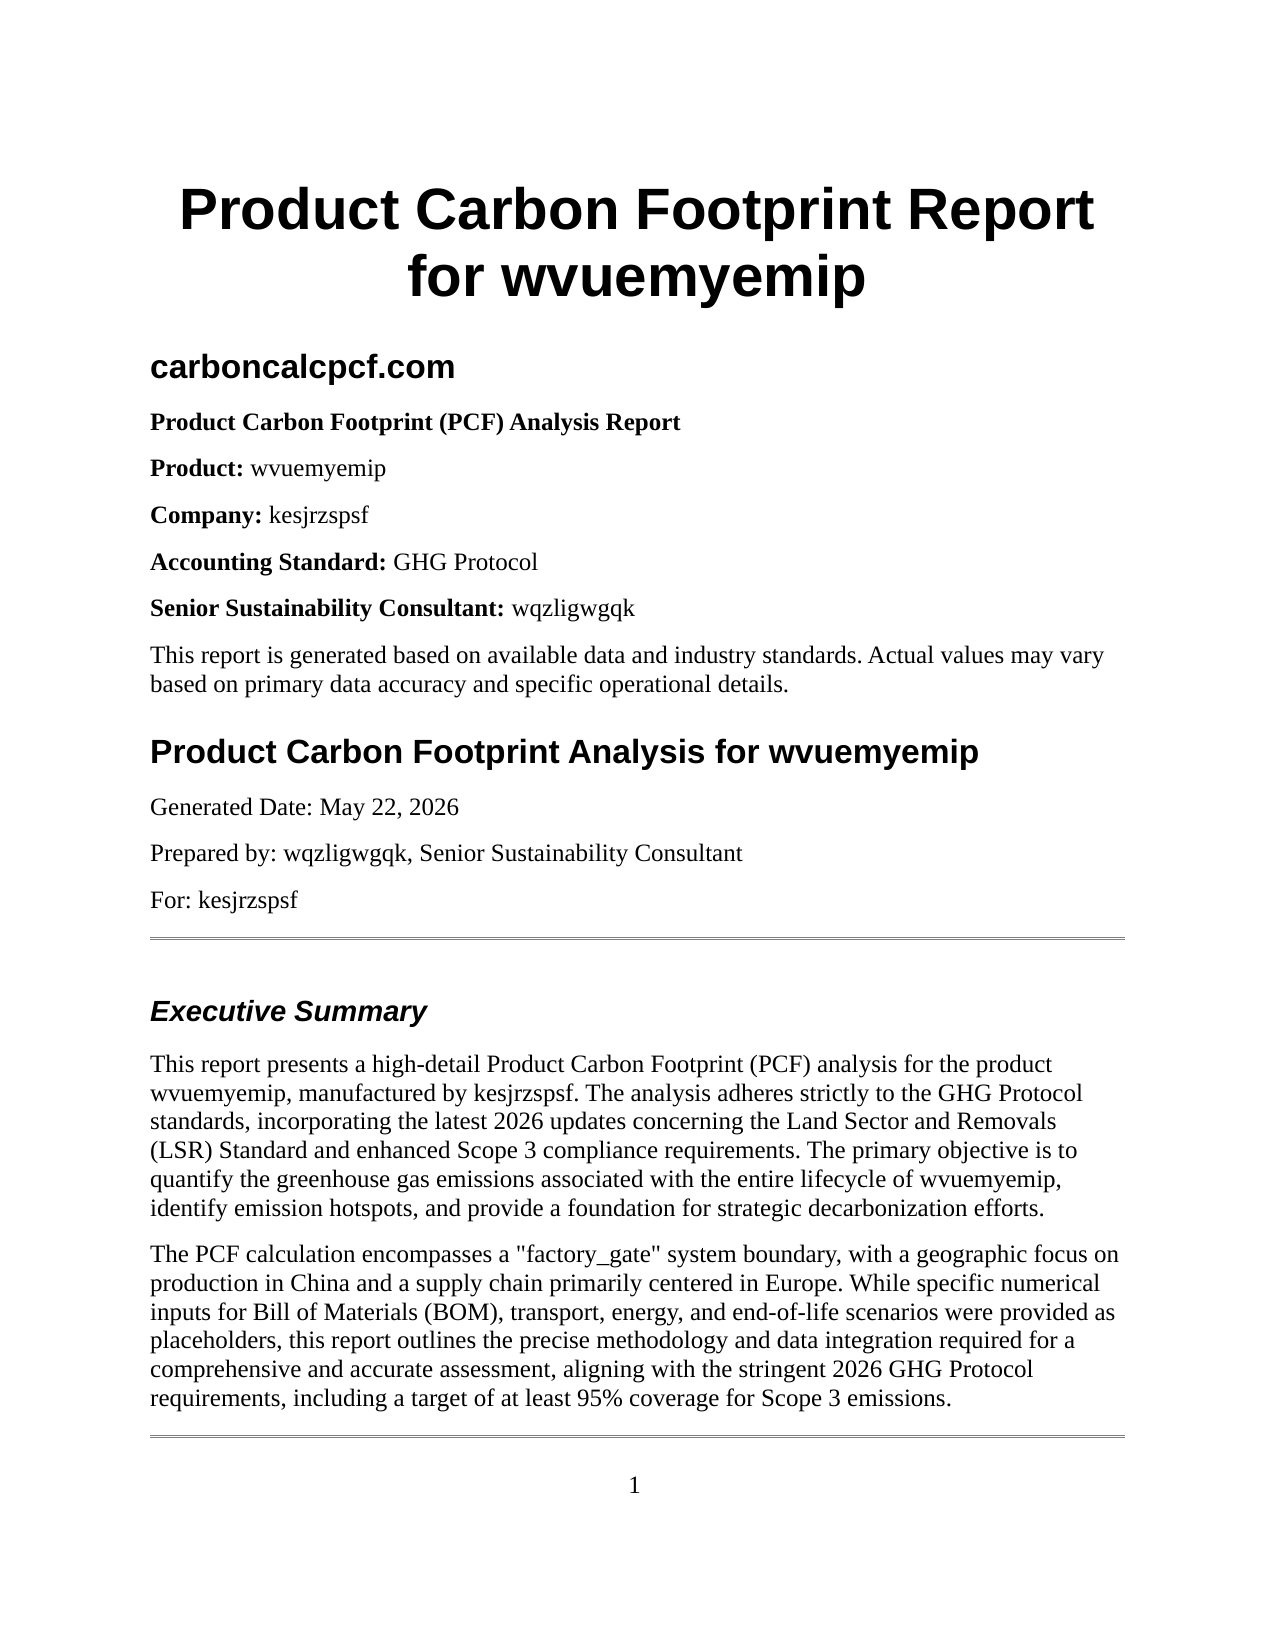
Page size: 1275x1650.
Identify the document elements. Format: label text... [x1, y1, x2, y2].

text Generated Date: May 22, 2026 [150, 792, 1125, 820]
text Senior Sustainability Consultant: wqzligwgqk [150, 593, 1125, 622]
text The PCF calculation encompasses a "factory_gate" system boundary, with a geographic focus on production in China and a supply chain primarily centered in Europe. While specific numerical inputs for Bill of Materials (BOM), transport, energy, and end-of-life scenarios were provided as placeholders, this report outlines the precise methodology and data integration required for a comprehensive and accurate assessment, aligning with the stringent 2026 GHG Protocol requirements, including a target of at least 95% coverage for Scope 3 emissions. [150, 1239, 1125, 1412]
subtitle Product Carbon Footprint Analysis for wvuemyemip [150, 732, 1125, 770]
text This report presents a high-detail Product Carbon Footprint (PCF) analysis for the product wvuemyemip, manufactured by kesjrzspsf. The analysis adheres strictly to the GHG Protocol standards, incorporating the latest 2026 updates concerning the Land Sector and Removals (LSR) Standard and enhanced Scope 3 compliance requirements. The primary objective is to quantify the greenhouse gas emissions associated with the entire lifecycle of wvuemyemip, identify emission hotspots, and provide a foundation for strategic decarbonization efforts. [150, 1049, 1125, 1221]
text Accounting Standard: GHG Protocol [150, 547, 1125, 576]
text This report is generated based on available data and industry standards. Actual values may vary based on primary data accuracy and specific operational details. [150, 640, 1125, 698]
subtitle carboncalcpcf.com [150, 347, 1125, 385]
text Prepared by: wqzligwgqk, Senior Sustainability Consultant [150, 838, 1125, 867]
text Product: wvuemyemip [150, 453, 1125, 482]
subtitle Executive Summary [150, 994, 1125, 1027]
text Company: kesjrzspsf [150, 500, 1125, 529]
text For: kesjrzspsf [150, 885, 1125, 914]
title Product Carbon Footprint Report for wvuemyemip [150, 175, 1125, 309]
text Product Carbon Footprint (PCF) Analysis Report [150, 407, 1125, 436]
